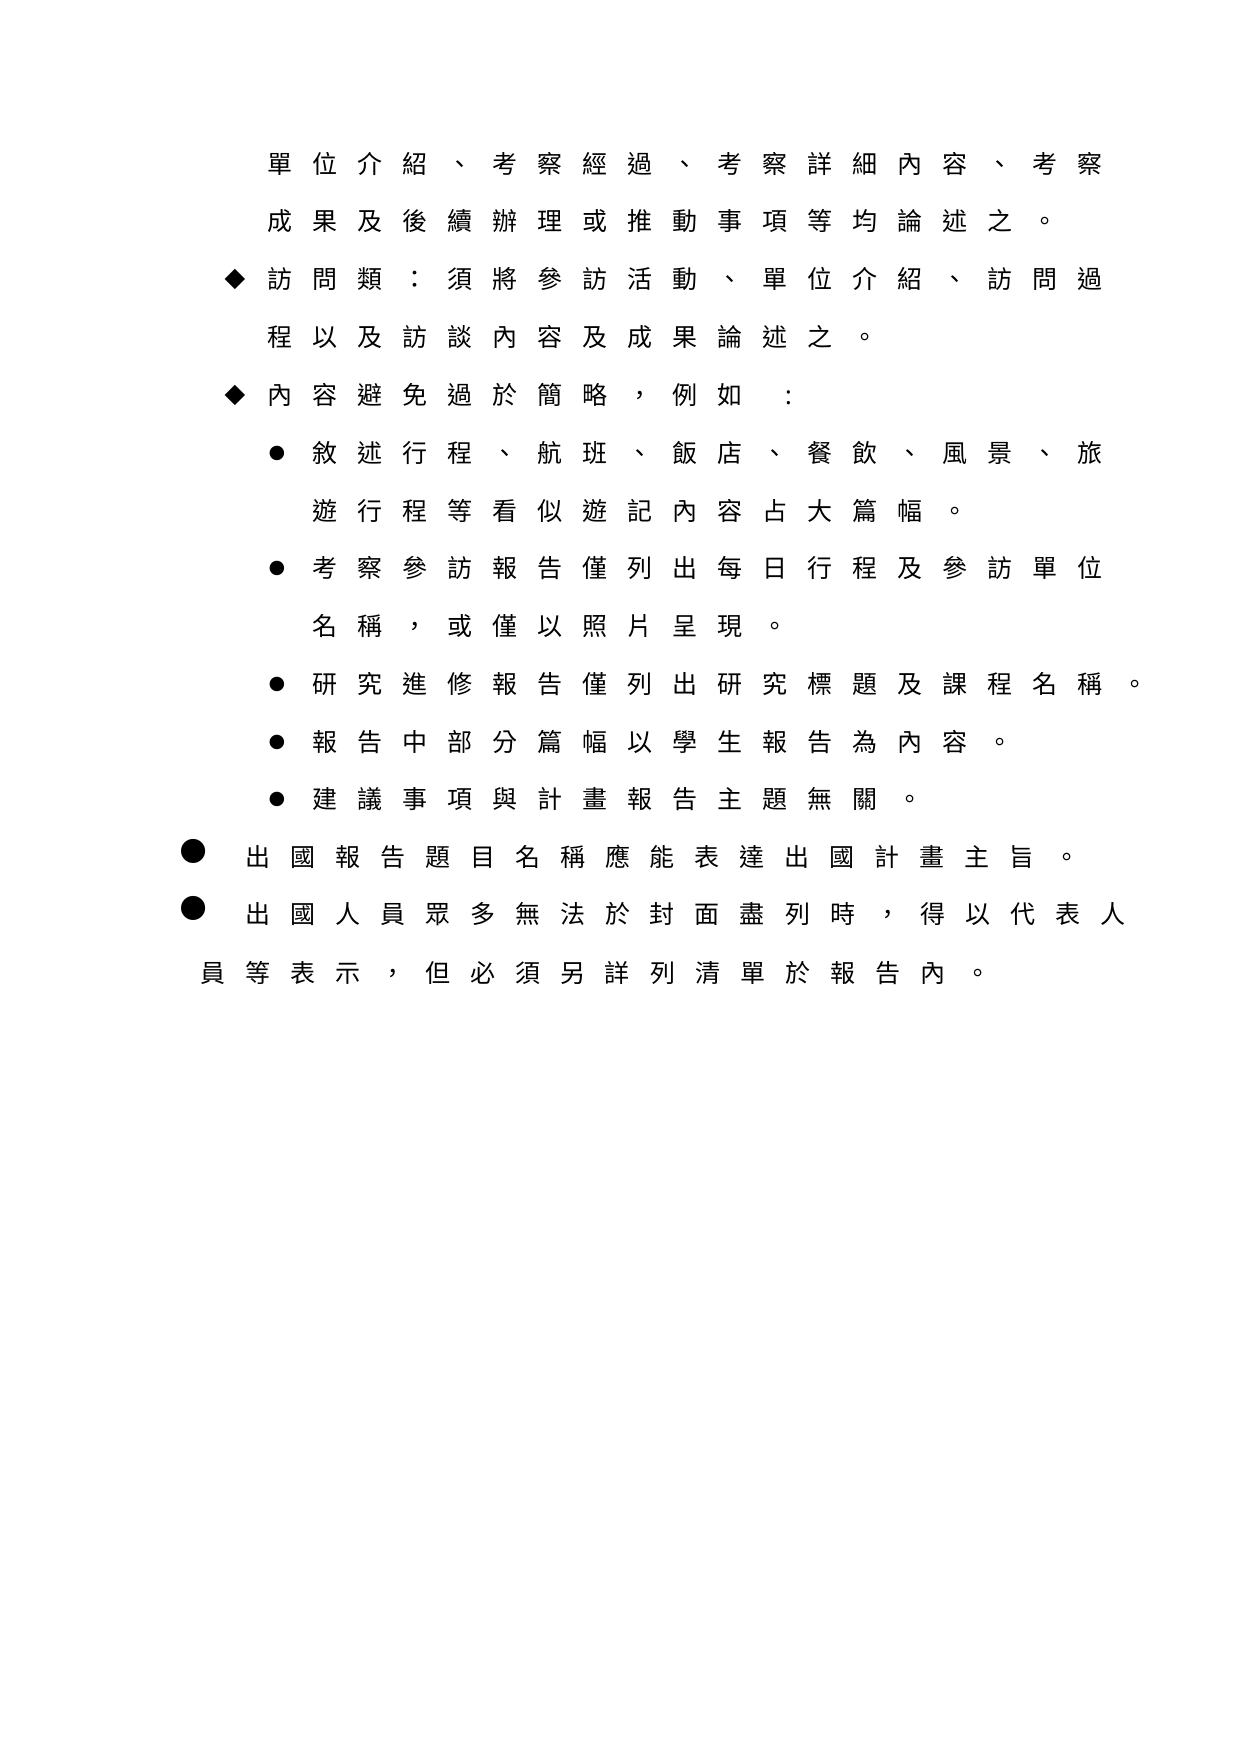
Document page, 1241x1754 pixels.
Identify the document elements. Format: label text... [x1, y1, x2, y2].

list 敘述行程、航班、飯店、餐飲、風景、旅遊行程等看似遊記內容占大篇幅。 [260, 422, 1145, 538]
list 建議事項與計畫報告主題無關。 [260, 769, 1145, 827]
list 出國人員眾多無法於封面盡列時，得以代表人員等表示，但必須另詳列清單於報告內。 [169, 885, 1145, 1001]
list 研究進修報告僅列出研究標題及課程名稱。 [260, 654, 1145, 711]
list 報告中部分篇幅以學生報告為內容。 [260, 711, 1145, 769]
list 內容避免過於簡略，例如: [210, 364, 1145, 422]
list 出國報告題目名稱應能表達出國計畫主旨。 [169, 827, 1145, 885]
list 考察參訪報告僅列出每日行程及參訪單位名稱，或僅以照片呈現。 [260, 538, 1145, 654]
list 單位介紹、考察經過、考察詳細內容、考察成果及後續辦理或推動事項等均論述之。 [210, 133, 1145, 249]
list 訪問類：須將參訪活動、單位介紹、訪問過程以及訪談內容及成果論述之。 [210, 249, 1145, 364]
